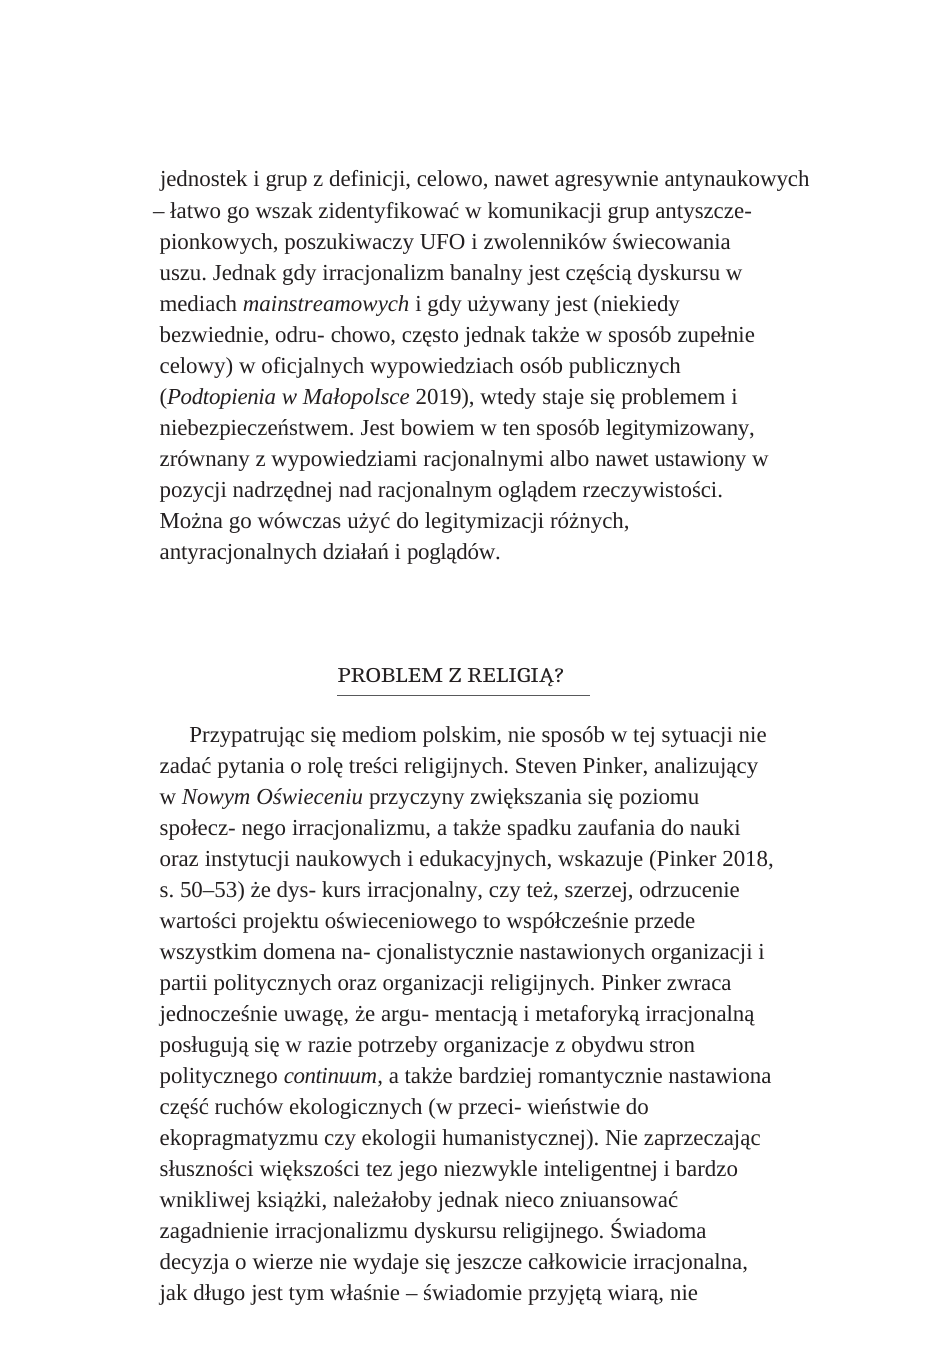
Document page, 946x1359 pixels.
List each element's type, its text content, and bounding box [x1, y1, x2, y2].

text – łatwo go wszak zidentyfikować w komunikacji grup antyszcze- pionkowych, poszukiwaczy UFO i zwolenników świecowania uszu. Jednak gdy irracjonalizm banalny jest częścią dyskursu w mediach mainstreamowych i gdy używany jest (niekiedy bezwiednie, odru- chowo, często jednak także w sposób zupełnie celowy) w oficjalnych wypowiedziach osób publicznych (Podtopienia w Małopolsce 2019), wtedy staje się problemem i niebezpieczeństwem. Jest bowiem w ten sposób legitymizowany, zrównany z wypowiedziami racjonalnymi albo nawet ustawiony w pozycji nadrzędnej nad racjonalnym oglądem rzeczywistości. Można go wówczas użyć do legitymizacji różnych, antyracjonalnych działań i poglądów. [153, 197, 775, 564]
text PROBLEM Z RELIGIĄ? [337, 663, 814, 687]
text Przypatrując się mediom polskim, nie sposób w tej sytuacji nie zadać pytania o rolę treści religijnych. Steven Pinker, analizujący w Nowym Oświeceniu przyczyny zwiększania się poziomu społecz- nego irracjonalizmu, a także spadku zaufania do nauki oraz instytucji naukowych i edukacyjnych, wskazuje (Pinker 2018, s. 50–53) że dys- kurs irracjonalny, czy też, szerzej, odrzucenie wartości projektu oświeceniowego to współcześnie przede wszystkim domena na- cjonalistycznie nastawionych organizacji i partii politycznych oraz organizacji religijnych. Pinker zwraca jednocześnie uwagę, że argu- mentacją i metaforyką irracjonalną posługują się w razie potrzeby organizacje z obydwu stron politycznego continuum, a także bardziej romantycznie nastawiona część ruchów ekologicznych (w przeci- wieństwie do ekopragmatyzmu czy ekologii humanistycznej). Nie zaprzeczając słuszności większości tez jego niezwykle inteligentnej i bardzo wnikliwej książki, należałoby jednak nieco zniuansować zagadnienie irracjonalizmu dyskursu religijnego. Świadoma decyzja o wierze nie wydaje się jeszcze całkowicie irracjonalna, jak długo jest tym właśnie – świadomie przyjętą wiarą, nie [159, 721, 774, 1306]
text jednostek i grup z definicji, celowo, nawet agresywnie antynaukowych [160, 165, 814, 192]
